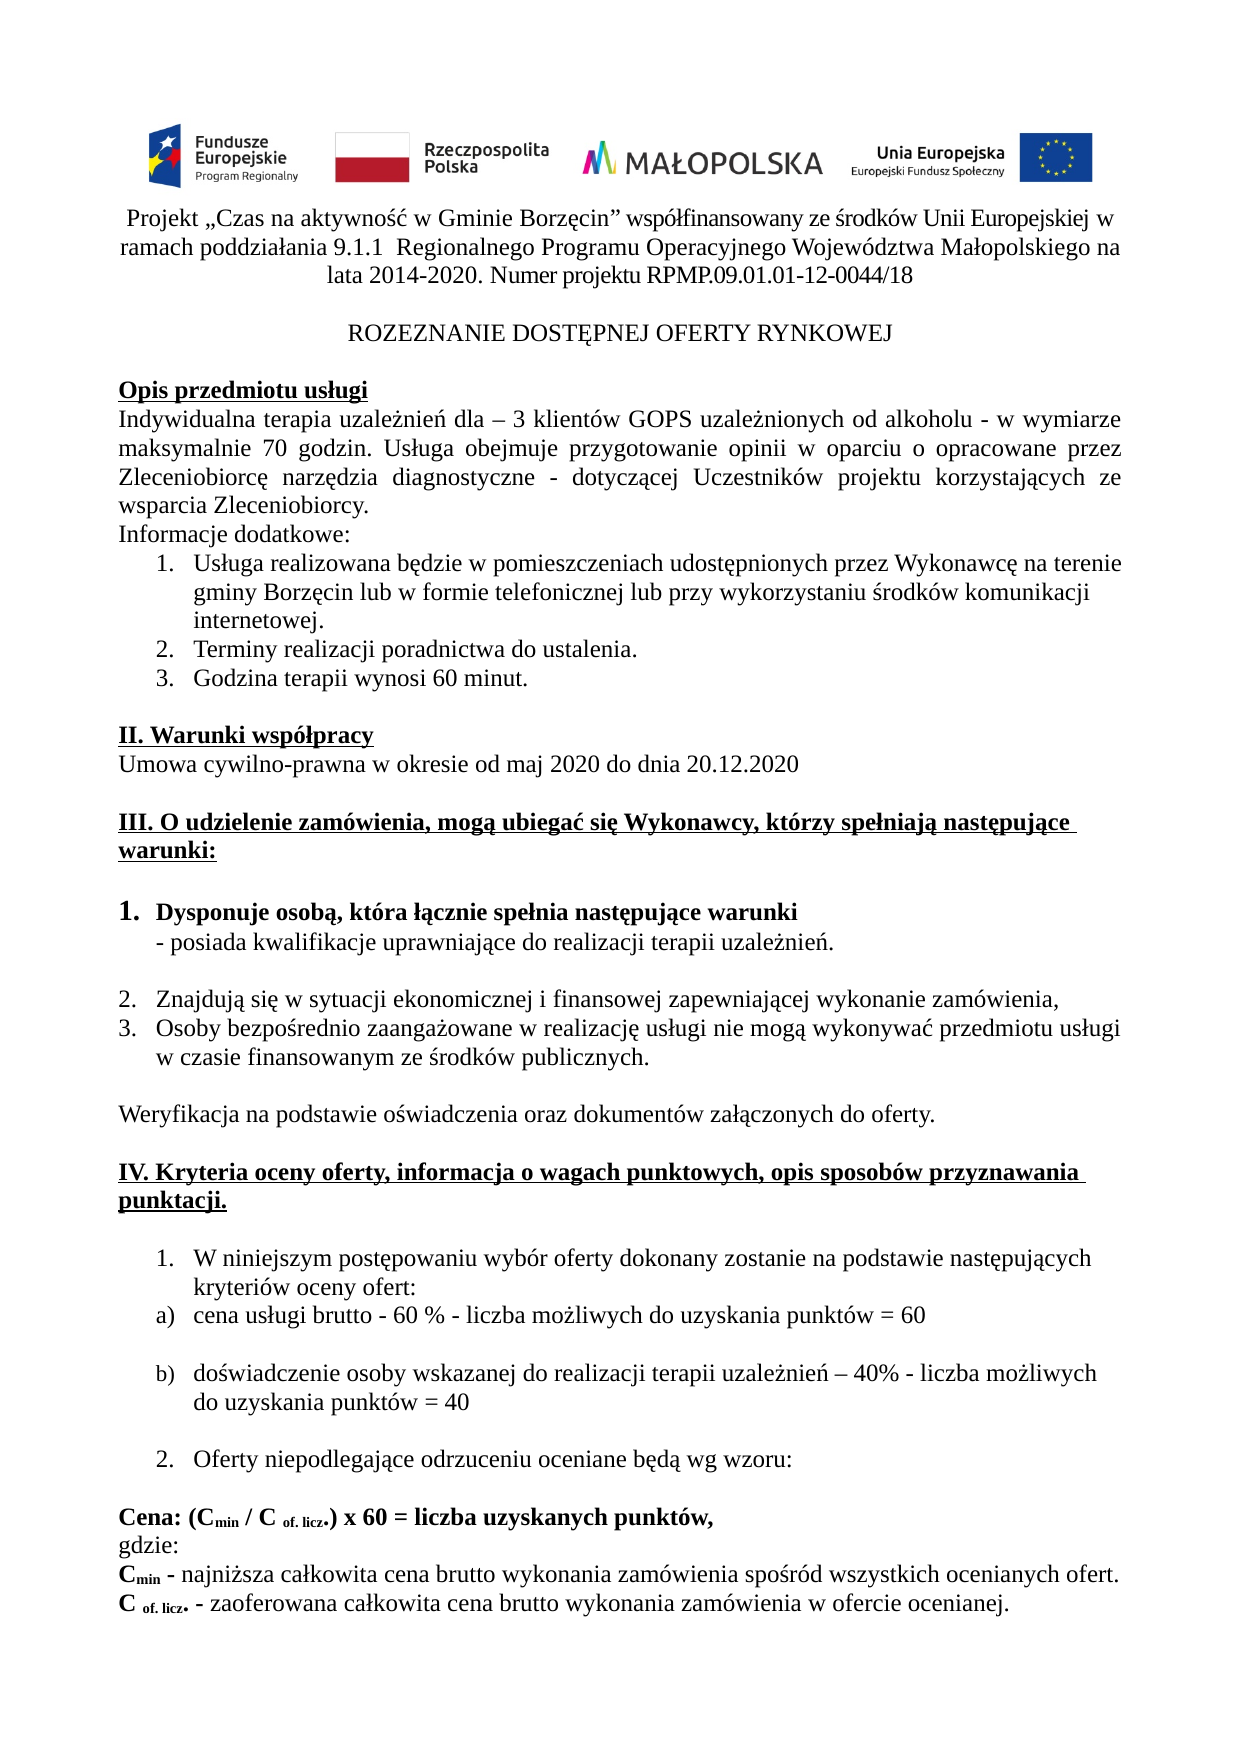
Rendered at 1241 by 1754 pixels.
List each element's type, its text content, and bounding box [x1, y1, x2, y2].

list cena usługi brutto - 60 % - liczba możliwych do uzyskania punktów = 60 [156, 1300, 1122, 1329]
list Godzina terapii wynosi 60 minut. [156, 663, 1122, 692]
text C of. licz. - zaoferowana całkowita cena brutto wykonania zamówienia w ofercie ocenianej. [118, 1588, 1122, 1617]
text Weryfikacja na podstawie oświadczenia oraz dokumentów załączonych do oferty. [118, 1099, 1122, 1128]
list Terminy realizacji poradnictwa do ustalenia. [156, 634, 1122, 663]
list Dysponuje osobą, która łącznie spełnia następujące warunki [118, 893, 1122, 927]
text Informacje dodatkowe: [118, 519, 1122, 548]
text III. O udzielenie zamówienia, mogą ubiegać się Wykonawcy, którzy spełniają następujące warunki: [118, 807, 1122, 864]
text Umowa cywilno-prawna w okresie od maj 2020 do dnia 20.12.2020 [118, 749, 1122, 778]
text Cena: (Cmin / C of. licz.) x 60 = liczba uzyskanych punktów, [118, 1502, 1122, 1530]
text - posiada kwalifikacje uprawniające do realizacji terapii uzależnień. [156, 927, 1122, 955]
list Znajdują się w sytuacji ekonomicznej i finansowej zapewniającej wykonanie zamówienia, [118, 984, 1122, 1013]
text gdzie: [118, 1530, 1122, 1559]
list Usługa realizowana będzie w pomieszczeniach udostępnionych przez Wykonawcę na terenie gminy Borzęcin lub w formie telefonicznej lub przy wykorzystaniu środków komunikacji internetowej. [156, 548, 1122, 634]
text Projekt „Czas na aktywność w Gminie Borzęcin” współfinansowany ze środków Unii Europejskiej w ramach poddziałania 9.1.1 Regionalnego Programu Operacyjnego Województwa Małopolskiego na lata 2014-2020. Numer projektu RPMP.09.01.01-12-0044/18 [118, 203, 1122, 289]
list Osoby bezpośrednio zaangażowane w realizację usługi nie mogą wykonywać przedmiotu usługi w czasie finansowanym ze środków publicznych. [118, 1013, 1122, 1070]
text Cmin - najniższa całkowita cena brutto wykonania zamówienia spośród wszystkich ocenianych ofert. [118, 1559, 1122, 1588]
text IV. Kryteria oceny oferty, informacja o wagach punktowych, opis sposobów przyznawania punktacji. [118, 1157, 1122, 1214]
text Opis przedmiotu usługi [118, 376, 1122, 404]
text II. Warunki współpracy [118, 721, 1122, 749]
picture [147, 118, 1093, 204]
list doświadczenie osoby wskazanej do realizacji terapii uzależnień – 40% - liczba możliwych do uzyskania punktów = 40 [156, 1358, 1122, 1415]
list Oferty niepodlegające odrzuceniu oceniane będą wg wzoru: [156, 1444, 1122, 1473]
list W niniejszym postępowaniu wybór oferty dokonany zostanie na podstawie następujących kryteriów oceny ofert: [156, 1243, 1122, 1300]
text ROZEZNANIE DOSTĘPNEJ OFERTY RYNKOWEJ [118, 318, 1122, 347]
text Indywidualna terapia uzależnień dla – 3 klientów GOPS uzależnionych od alkoholu - w wymiarze maksymalnie 70 godzin. Usługa obejmuje przygotowanie opinii w oparciu o opracowane przez Zleceniobiorcę narzędzia diagnostyczne - dotyczącej Uczestników projektu korzystających ze wsparcia Zleceniobiorcy. [118, 404, 1122, 519]
